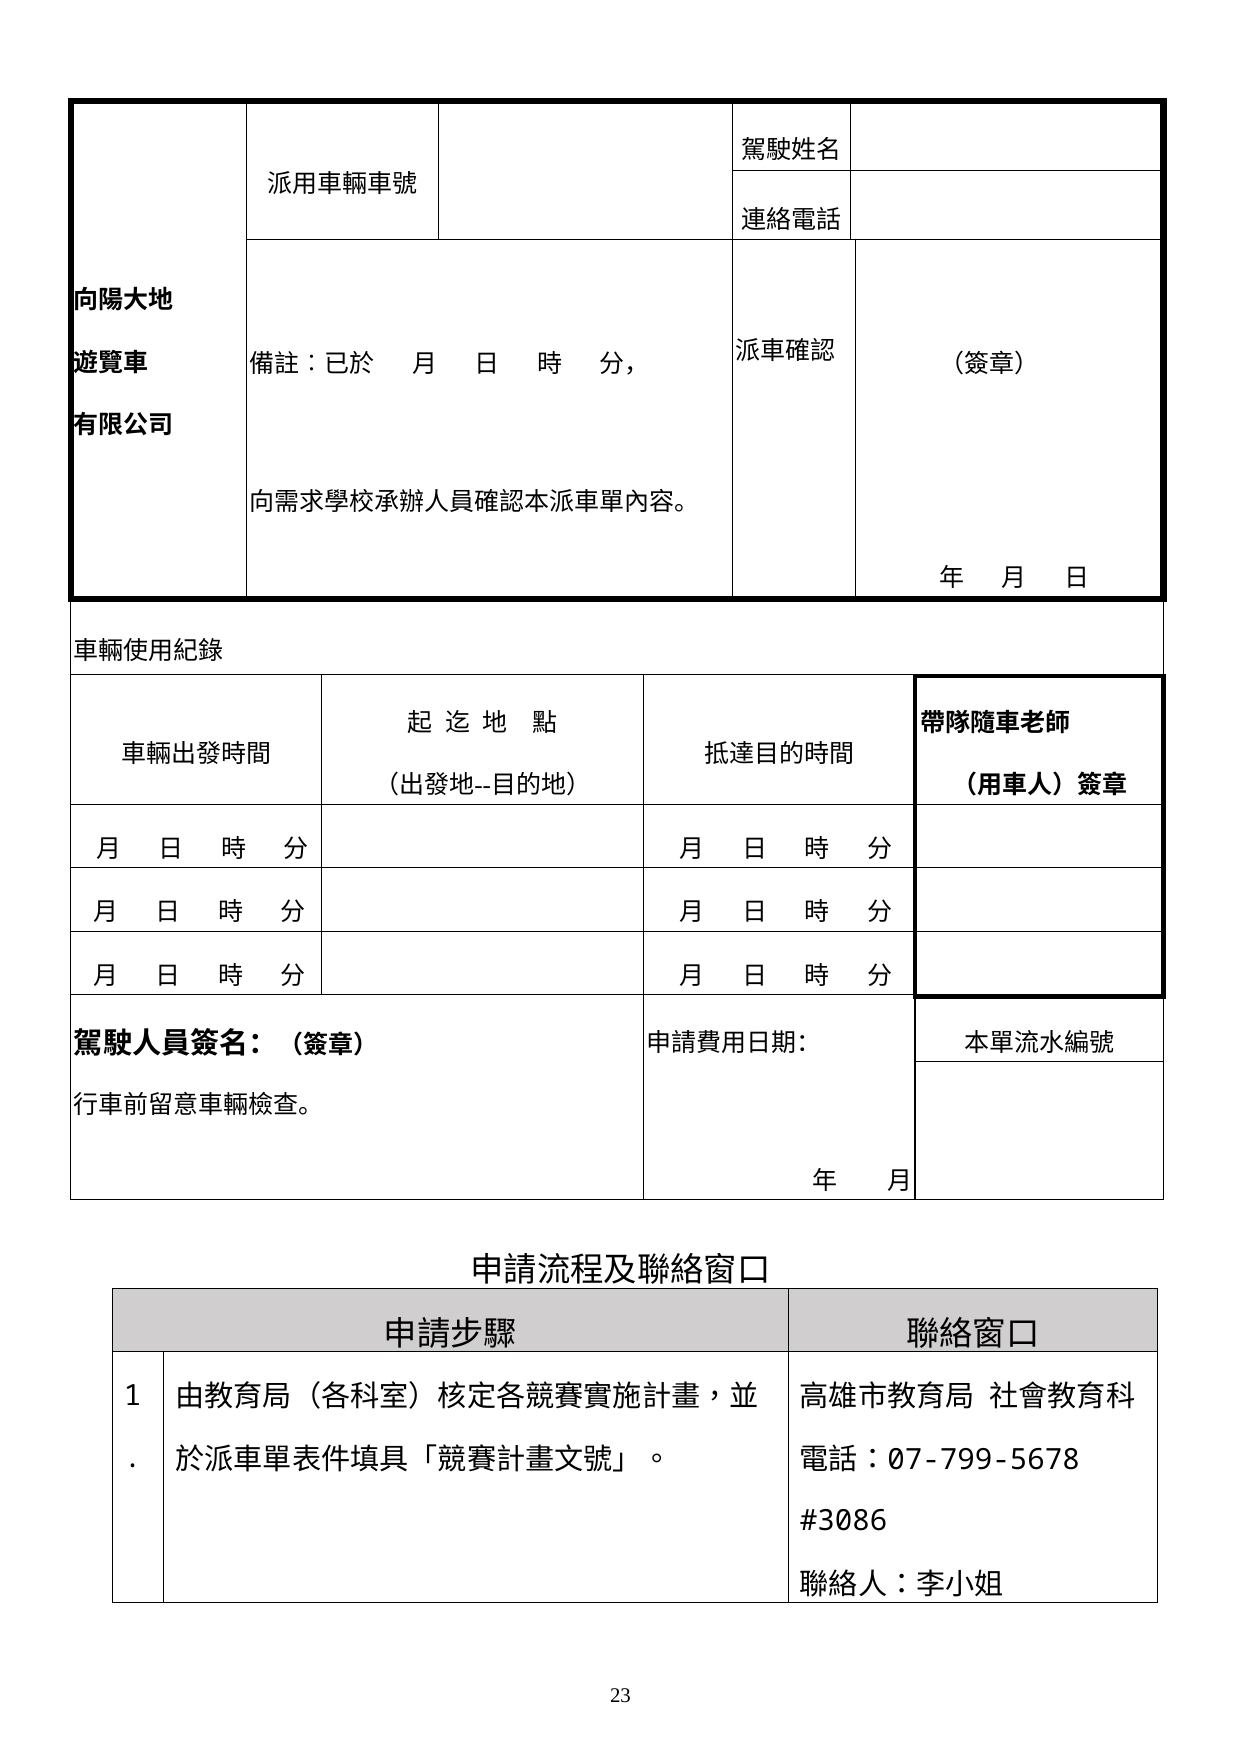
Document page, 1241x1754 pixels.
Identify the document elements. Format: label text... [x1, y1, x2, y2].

table_cell 月 日 時 分 [644, 805, 913, 867]
table_cell 月 日 時 分 [644, 932, 913, 994]
table_cell [917, 868, 1161, 931]
table_cell 派車確認 [733, 240, 855, 596]
table_cell [917, 932, 1161, 994]
table_cell 由教育局（各科室）核定各競賽實施計畫，並於派車單表件填具「競賽計畫文號」。 [164, 1352, 788, 1602]
table_cell 駕駛姓名 [733, 104, 850, 170]
table_cell 抵達目的時間 [644, 675, 913, 803]
table_cell 高雄市教育局 社會教育科 電話：07-799-5678 #3086 聯絡人：李小姐 [789, 1352, 1157, 1602]
table_cell 月 日 時 分 [644, 868, 913, 931]
table_cell 備註︰已於 月 日 時 分， 向需求學校承辦人員確認本派車單內容。 [247, 240, 732, 596]
table_cell 帶隊隨車老師 （用車人）簽章 [917, 678, 1161, 803]
table_header 申請步驟 [113, 1289, 788, 1351]
table_cell （簽章） 年 月 日 [856, 240, 1160, 596]
table_cell [851, 104, 1160, 170]
table_cell 車輛使用紀錄 [71, 602, 1163, 674]
table_cell 駕駛人員簽名：（簽章） 行車前留意車輛檢查。 [71, 995, 643, 1199]
table_cell 月 日 時 分 [71, 805, 321, 867]
table_cell [322, 932, 643, 994]
table_cell 起 迄 地 點 （出發地--目的地） [322, 675, 643, 803]
table_cell 向陽大地 遊覽車 有限公司 [74, 104, 246, 596]
table_header 聯絡窗口 [789, 1289, 1157, 1351]
table_cell 車輛出發時間 [71, 675, 321, 803]
table_cell 派用車輛車號 [247, 104, 438, 238]
table_cell 月 日 時 分 [71, 868, 321, 931]
table_cell [917, 805, 1161, 867]
table_cell 申請費用日期： 年 月 [644, 995, 914, 1199]
table_cell [851, 171, 1160, 238]
table_cell 1. [113, 1352, 163, 1602]
table_cell [916, 1062, 1163, 1199]
table_cell 本單流水編號 [916, 999, 1163, 1061]
table_cell [322, 805, 643, 867]
table_cell 連絡電話 [733, 171, 850, 238]
table_cell [439, 104, 732, 238]
table_cell [322, 868, 643, 931]
table_cell 月 日 時 分 [71, 932, 321, 994]
text 申請流程及聯絡窗口 [112, 1225, 1128, 1288]
